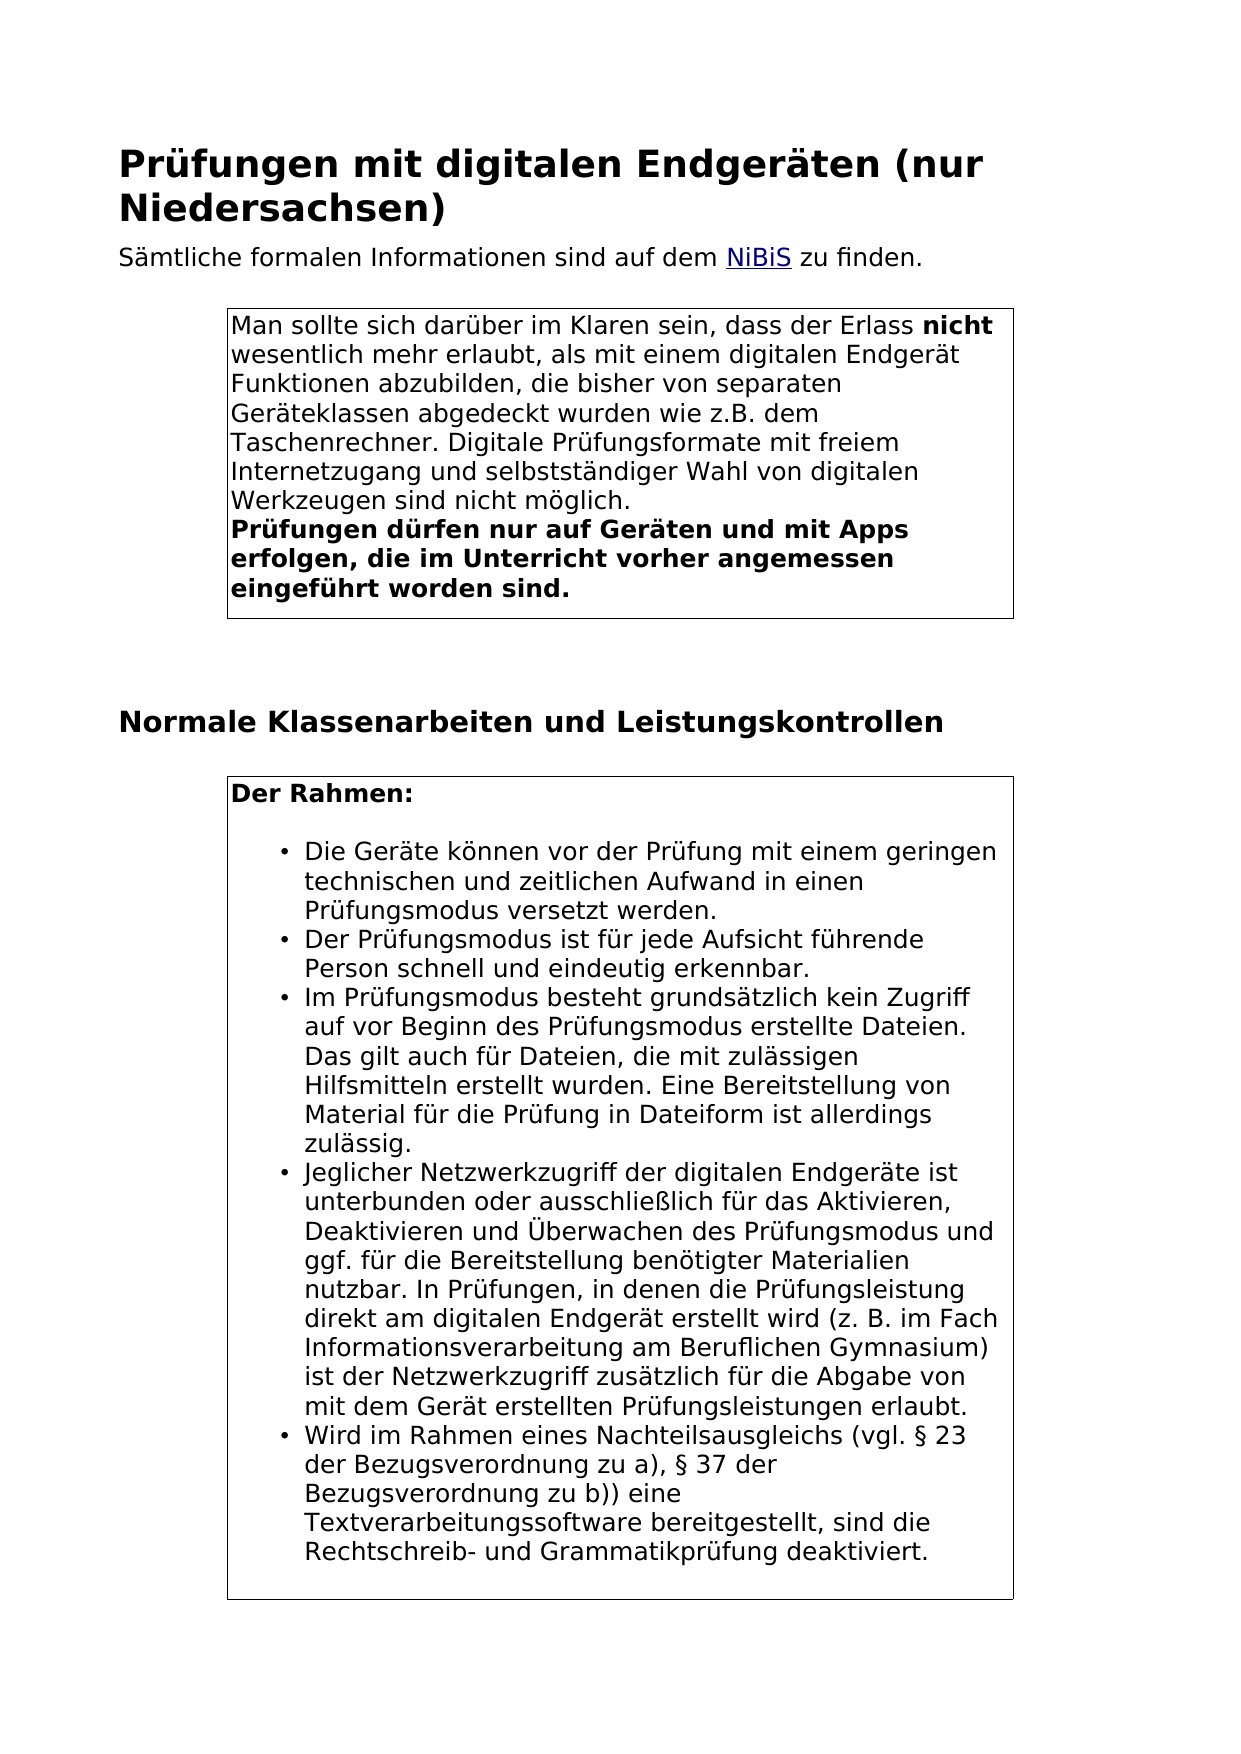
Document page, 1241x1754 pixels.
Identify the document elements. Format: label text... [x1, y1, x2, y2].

subtitle Normale Klassenarbeiten und Leistungskontrollen [118, 706, 1122, 740]
subtitle Prüfungen mit digitalen Endgeräten (nur Niedersachsen) [118, 143, 1122, 230]
table_header Der Rahmen: Die Geräte können vor der Prüfung mit einem geringen technischen und zeitlichen Aufwand in einen Prüfungsmodus versetzt werden. Der Prüfungsmodus ist für jede Aufsicht führende Person schnell und eindeutig erkennbar. Im Prüfungsmodus besteht grundsätzlich kein Zugriff auf vor Beginn des Prüfungsmodus erstellte Dateien. Das gilt auch für Dateien, die mit zulässigen Hilfsmitteln erstellt wurden. Eine Bereitstellung von Material für die Prüfung in Dateiform ist allerdings zulässig. Jeglicher Netzwerkzugriff der digitalen Endgeräte ist unterbunden oder ausschließlich für das Aktivieren, Deaktivieren und Überwachen des Prüfungsmodus und ggf. für die Bereitstellung benötigter Materialien nutzbar. In Prüfungen, in denen die Prüfungsleistung direkt am digitalen Endgerät erstellt wird (z. B. im Fach Informationsverarbeitung am Beruflichen Gymnasium) ist der Netzwerkzugriff zusätzlich für die Abgabe von mit dem Gerät erstellten Prüfungsleistungen erlaubt. Wird im Rahmen eines Nachteilsausgleichs (vgl. § 23 der Bezugsverordnung zu a), § 37 der Bezugsverordnung zu b)) eine Textverarbeitungssoftware bereitgestellt, sind die Rechtschreib- und Grammatikprüfung deaktiviert. [228, 777, 1013, 1599]
table_header Man sollte sich darüber im Klaren sein, dass der Erlass nicht wesentlich mehr erlaubt, als mit einem digitalen Endgerät Funktionen abzubilden, die bisher von separaten Geräteklassen abgedeckt wurden wie z.B. dem Taschenrechner. Digitale Prüfungsformate mit freiem Internetzugang und selbstständiger Wahl von digitalen Werkzeugen sind nicht möglich. Prüfungen dürfen nur auf Geräten und mit Apps erfolgen, die im Unterricht vorher angemessen eingeführt worden sind. [228, 309, 1013, 618]
text Sämtliche formalen Informationen sind auf dem NiBiS zu finden. [118, 243, 1122, 272]
